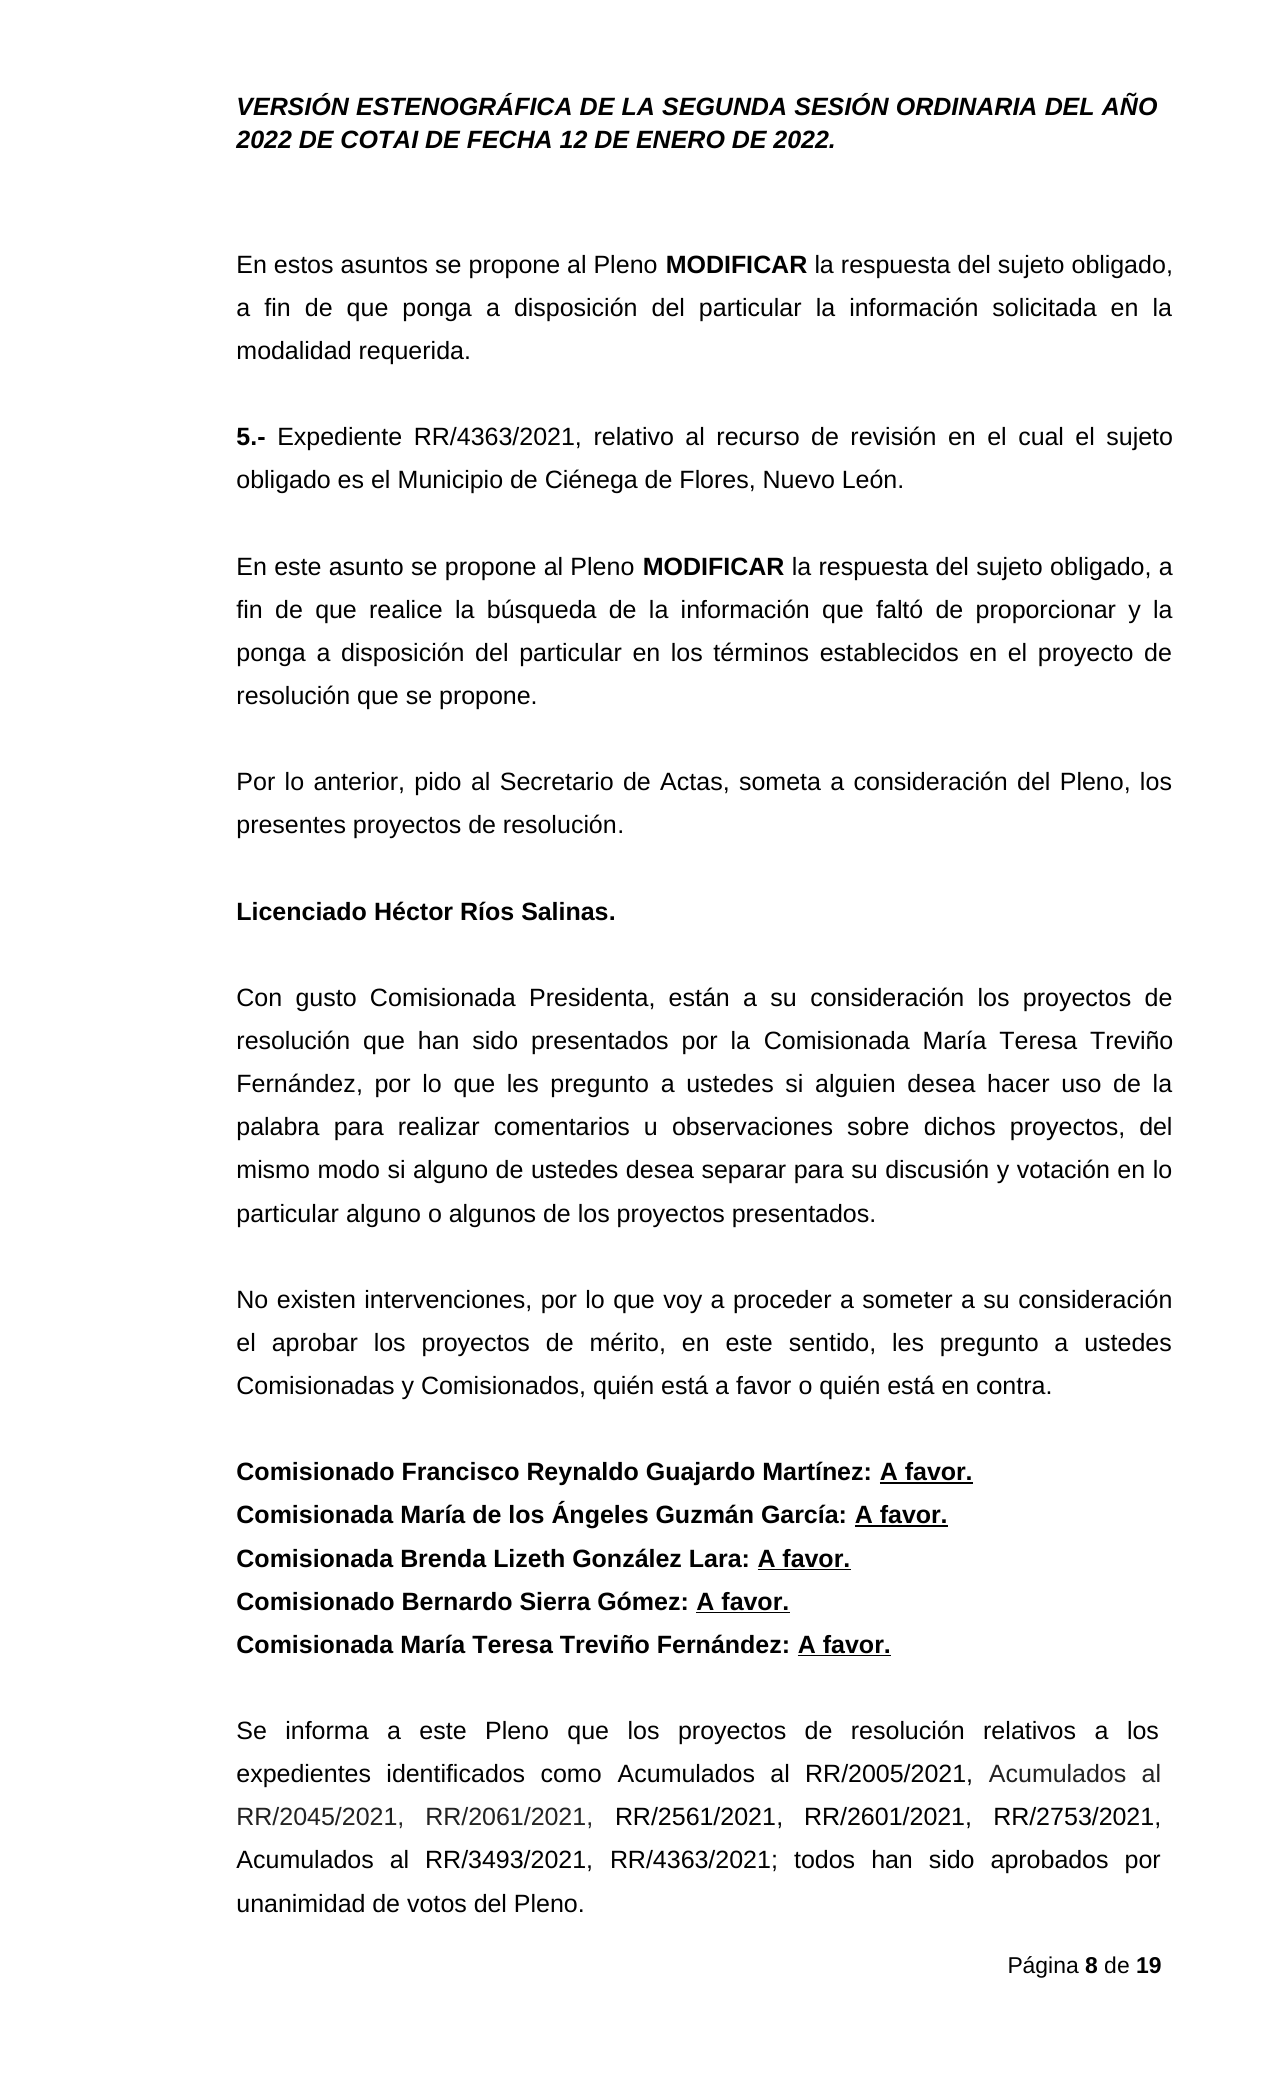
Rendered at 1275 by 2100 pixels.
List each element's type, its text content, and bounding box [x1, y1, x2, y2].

text Comisionada Brenda Lizeth González Lara: A favor. [236, 1544, 1174, 1572]
text 5.- Expediente RR/4363/2021, relativo al recurso de revisión en el cual el sujeto obligado es el Municipio de Ciénega de Flores, Nuevo León. [236, 422, 1174, 494]
text Comisionada María de los Ángeles Guzmán García: A favor. [236, 1501, 1174, 1529]
text Con gusto Comisionada Presidenta, están a su consideración los proyectos de resolución que han sido presentados por la Comisionada María Teresa Treviño Fernández, por lo que les pregunto a ustedes si alguien desea hacer uso de la palabra para realizar comentarios u observaciones sobre dichos proyectos, del mismo modo si alguno de ustedes desea separar para su discusión y votación en lo particular alguno o algunos de los proyectos presentados. [236, 983, 1174, 1227]
text En estos asuntos se propone al Pleno MODIFICAR la respuesta del sujeto obligado, a fin de que ponga a disposición del particular la información solicitada en la modalidad requerida. [236, 250, 1174, 365]
text Comisionado Francisco Reynaldo Guajardo Martínez: A favor. [236, 1457, 1174, 1486]
text Licenciado Héctor Ríos Salinas. [236, 897, 1174, 926]
text En este asunto se propone al Pleno MODIFICAR la respuesta del sujeto obligado, a fin de que realice la búsqueda de la información que faltó de proporcionar y la ponga a disposición del particular en los términos establecidos en el proyecto de resolución que se propone. [236, 552, 1174, 710]
text Se informa a este Pleno que los proyectos de resolución relativos a los expedientes identificados como Acumulados al RR/2005/2021, Acumulados al RR/2045/2021, RR/2061/2021, RR/2561/2021, RR/2601/2021, RR/2753/2021, Acumulados al RR/3493/2021, RR/4363/2021; todos han sido aprobados por unanimidad de votos del Pleno. [236, 1716, 1161, 1917]
text Comisionado Bernardo Sierra Gómez: A favor. [236, 1587, 1174, 1616]
text No existen intervenciones, por lo que voy a proceder a someter a su consideración el aprobar los proyectos de mérito, en este sentido, les pregunto a ustedes Comisionadas y Comisionados, quién está a favor o quién está en contra. [236, 1285, 1174, 1400]
text Por lo anterior, pido al Secretario de Actas, someta a consideración del Pleno, los presentes proyectos de resolución. [236, 767, 1174, 839]
text Comisionada María Teresa Treviño Fernández: A favor. [236, 1630, 1174, 1659]
